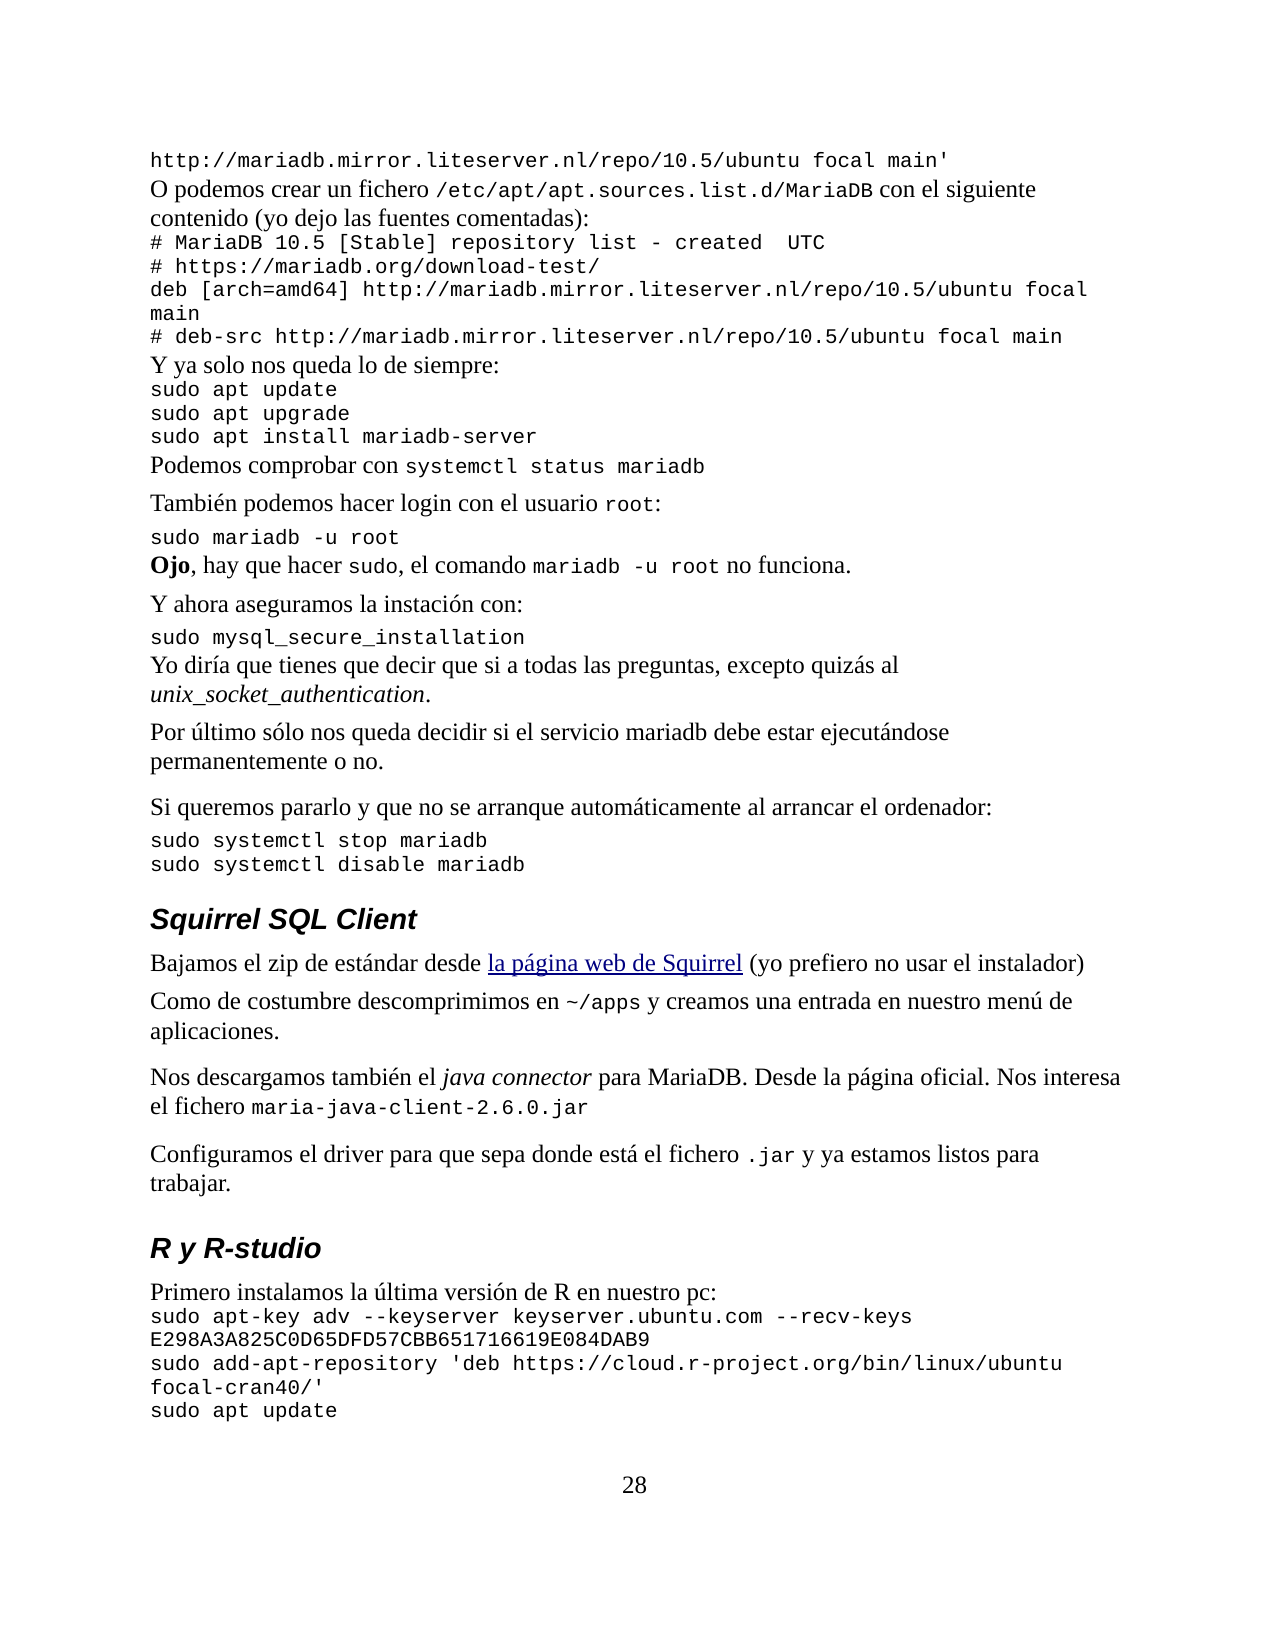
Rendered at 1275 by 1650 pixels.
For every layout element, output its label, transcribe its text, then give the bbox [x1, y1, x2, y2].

text sudo mariadb -u root [150, 527, 1125, 551]
text sudo apt update [150, 379, 1125, 403]
text sudo apt-key adv --keyserver keyserver.ubuntu.com --recv-keys E298A3A825C0D65DFD57CBB651716619E084DAB9 [150, 1306, 1125, 1353]
text # MariaDB 10.5 [Stable] repository list - created UTC [150, 232, 1125, 256]
text sudo apt update [150, 1400, 1125, 1424]
text sudo apt upgrade [150, 403, 1125, 426]
text Si queremos pararlo y que no se arranque automáticamente al arrancar el ordenador: [150, 792, 1125, 821]
text Bajamos el zip de estándar desde la página web de Squirrel (yo prefiero no usar el instalador) [150, 948, 1125, 977]
text También podemos hacer login con el usuario root: [150, 488, 1125, 518]
text Primero instalamos la última versión de R en nuestro pc: [150, 1277, 1125, 1306]
text Por último sólo nos queda decidir si el servicio mariadb debe estar ejecutándose permanentemente o no. [150, 717, 1125, 774]
text sudo systemctl disable mariadb [150, 854, 1125, 877]
text http://mariadb.mirror.liteserver.nl/repo/10.5/ubuntu focal main' [150, 150, 1125, 174]
subtitle R y R-studio [150, 1231, 1125, 1264]
text # deb-src http://mariadb.mirror.liteserver.nl/repo/10.5/ubuntu focal main [150, 327, 1125, 350]
text sudo add-apt-repository 'deb https://cloud.r-project.org/bin/linux/ubuntu focal-cran40/' [150, 1353, 1125, 1400]
text sudo mysql_secure_installation [150, 627, 1125, 651]
text Como de costumbre descomprimimos en ~/apps y creamos una entrada en nuestro menú de aplicaciones. [150, 986, 1125, 1044]
text sudo systemctl stop mariadb [150, 830, 1125, 854]
text Ojo, hay que hacer sudo, el comando mariadb -u root no funciona. [150, 551, 1125, 580]
text sudo apt install mariadb-server [150, 426, 1125, 450]
text Y ahora aseguramos la instación con: [150, 589, 1125, 618]
text Nos descargamos también el java connector para MariaDB. Desde la página oficial. Nos interesa el fichero maria-java-client-2.6.0.jar [150, 1062, 1125, 1121]
text Y ya solo nos queda lo de siempre: [150, 350, 1125, 379]
subtitle Squirrel SQL Client [150, 902, 1125, 936]
text Podemos comprobar con systemctl status mariadb [150, 450, 1125, 479]
text O podemos crear un fichero /etc/apt/apt.sources.list.d/MariaDB con el siguiente contenido (yo dejo las fuentes comentadas): [150, 174, 1125, 232]
text Configuramos el driver para que sepa donde está el fichero .jar y ya estamos listos para trabajar. [150, 1139, 1125, 1197]
text # https://mariadb.org/download-test/ [150, 256, 1125, 279]
text Yo diría que tienes que decir que si a todas las preguntas, excepto quizás al unix_socket_authentication. [150, 651, 1125, 708]
text deb [arch=amd64] http://mariadb.mirror.liteserver.nl/repo/10.5/ubuntu focal main [150, 279, 1125, 327]
